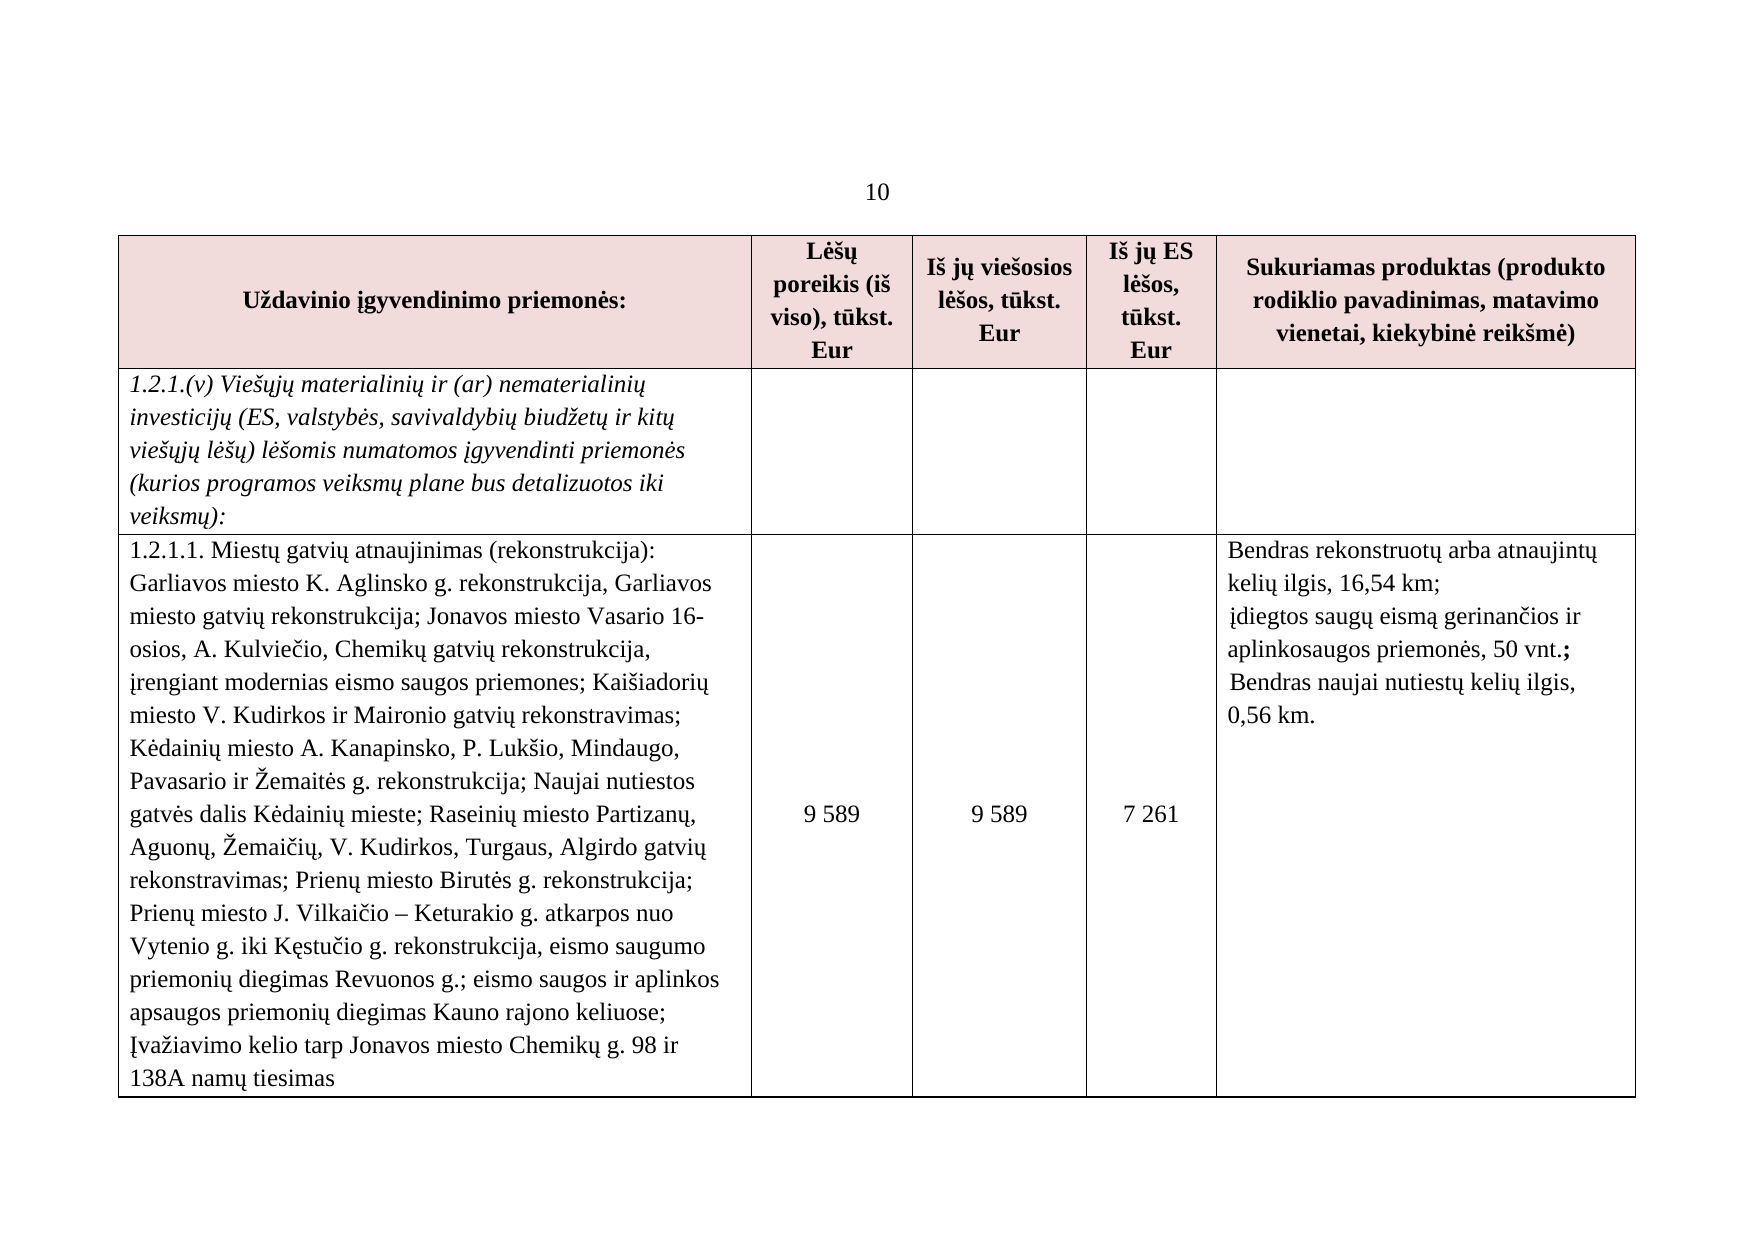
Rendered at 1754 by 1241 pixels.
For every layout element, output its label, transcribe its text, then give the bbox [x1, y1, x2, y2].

table_header Uždavinio įgyvendinimo priemonės: [119, 236, 751, 368]
table_cell [752, 369, 912, 534]
table_cell [913, 369, 1086, 534]
table_cell 1.2.1.(v) Viešųjų materialinių ir (ar) nematerialinių investicijų (ES, valstybės, savivaldybių biudžetų ir kitų viešųjų lėšų) lėšomis numatomos įgyvendinti priemonės (kurios programos veiksmų plane bus detalizuotos iki veiksmų): [119, 369, 751, 534]
table_cell [1087, 369, 1216, 534]
table_header Lėšų poreikis (iš viso), tūkst. Eur [752, 236, 912, 368]
table_header Iš jų viešosios lėšos, tūkst. Eur [913, 236, 1086, 368]
table_cell 7 261 [1087, 535, 1216, 1096]
table_header Iš jų ES lėšos, tūkst. Eur [1087, 236, 1216, 368]
table_cell 9 589 [913, 535, 1086, 1096]
table_cell 9 589 [752, 535, 912, 1096]
table_cell 1.2.1.1. Miestų gatvių atnaujinimas (rekonstrukcija): Garliavos miesto K. Aglinsko g. rekonstrukcija, Garliavos miesto gatvių rekonstrukcija; Jonavos miesto Vasario 16-osios, A. Kulviečio, Chemikų gatvių rekonstrukcija, įrengiant modernias eismo saugos priemones; Kaišiadorių miesto V. Kudirkos ir Maironio gatvių rekonstravimas; Kėdainių miesto A. Kanapinsko, P. Lukšio, Mindaugo, Pavasario ir Žemaitės g. rekonstrukcija; Naujai nutiestos gatvės dalis Kėdainių mieste; Raseinių miesto Partizanų, Aguonų, Žemaičių, V. Kudirkos, Turgaus, Algirdo gatvių rekonstravimas; Prienų miesto Birutės g. rekonstrukcija; Prienų miesto J. Vilkaičio – Keturakio g. atkarpos nuo Vytenio g. iki Kęstučio g. rekonstrukcija, eismo saugumo priemonių diegimas Revuonos g.; eismo saugos ir aplinkos apsaugos priemonių diegimas Kauno rajono keliuose; Įvažiavimo kelio tarp Jonavos miesto Chemikų g. 98 ir 138A namų tiesimas [119, 535, 751, 1096]
table_cell [1217, 369, 1635, 534]
table_cell Bendras rekonstruotų arba atnaujintų kelių ilgis, 16,54 km; įdiegtos saugų eismą gerinančios ir aplinkosaugos priemonės, 50 vnt.; Bendras naujai nutiestų kelių ilgis, 0,56 km. [1217, 535, 1635, 1096]
table_header Sukuriamas produktas (produkto rodiklio pavadinimas, matavimo vienetai, kiekybinė reikšmė) [1217, 236, 1635, 368]
